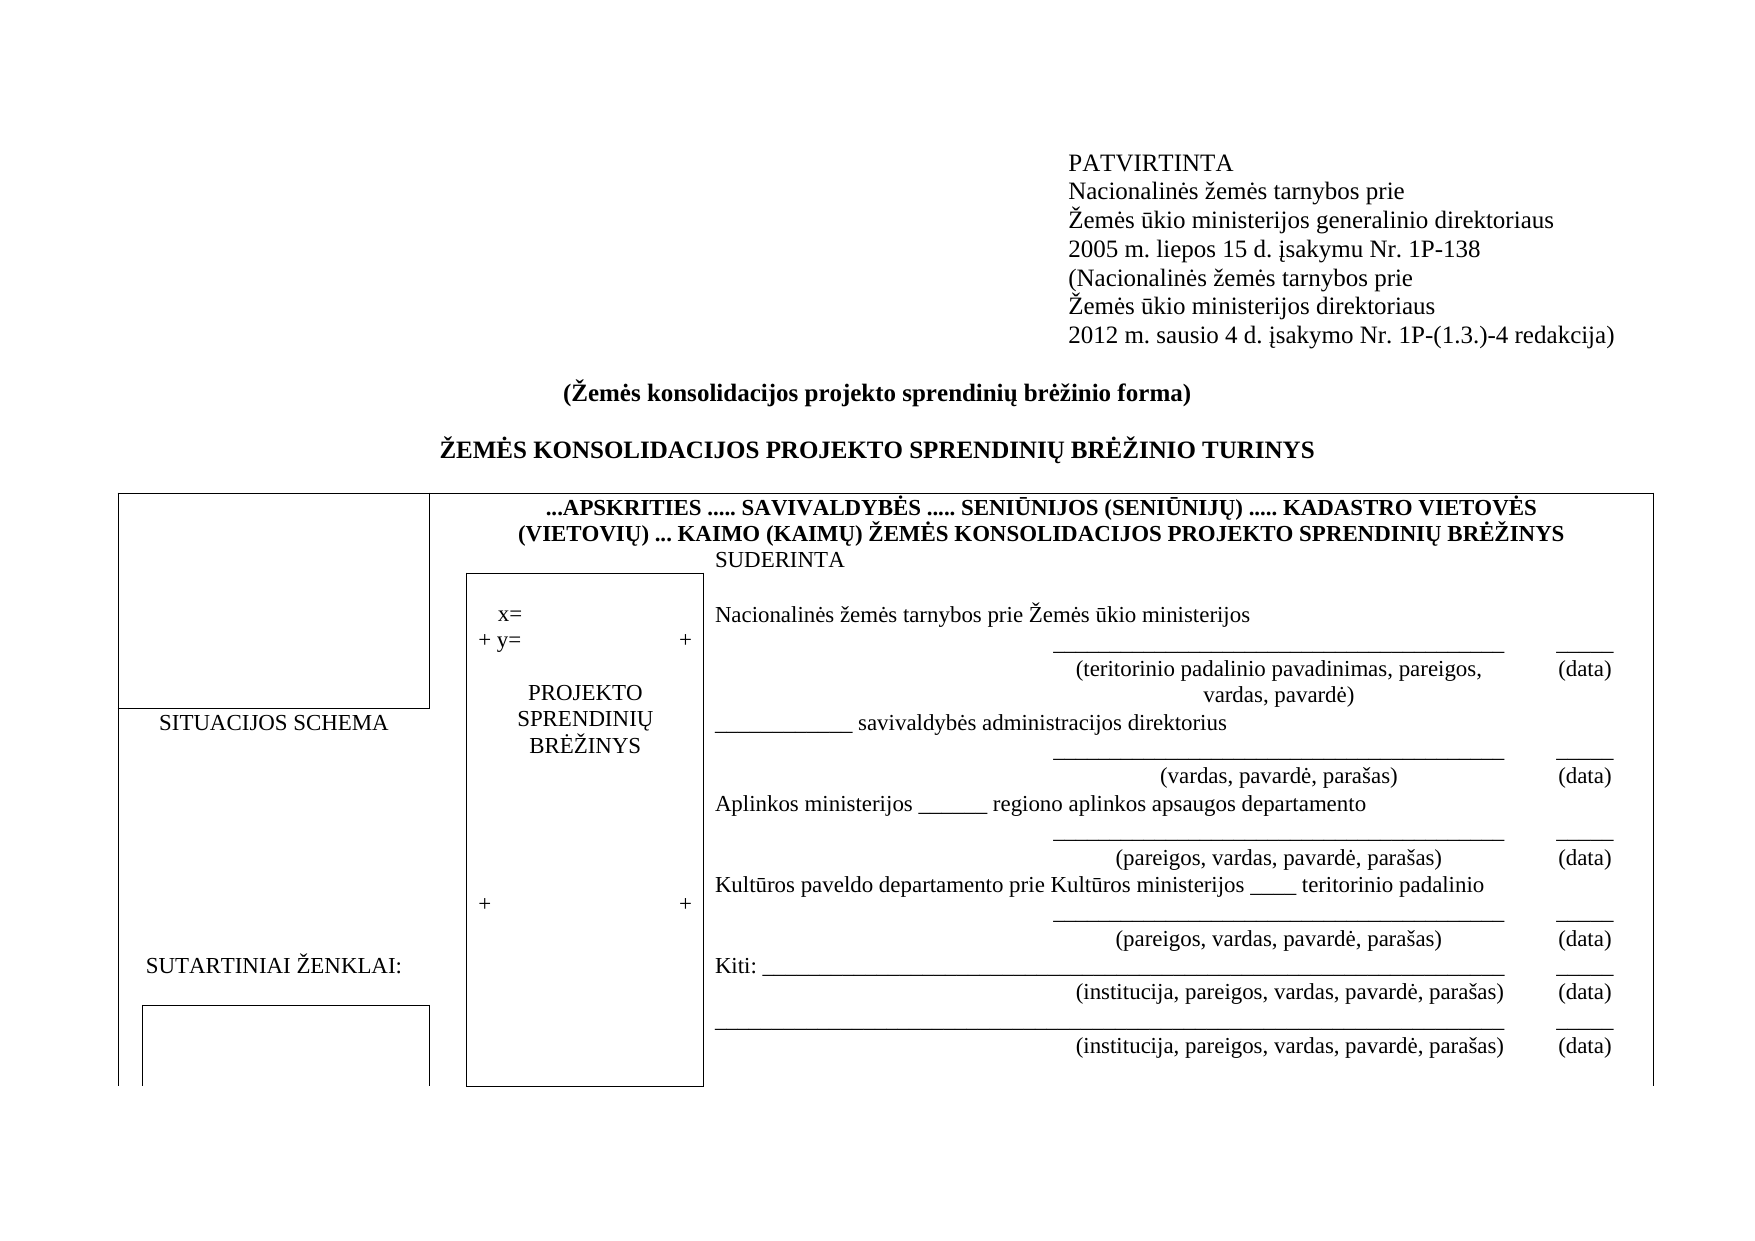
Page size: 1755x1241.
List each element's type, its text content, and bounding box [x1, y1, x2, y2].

table_cell [429, 897, 466, 951]
table_cell Kiti: (institucija, pareigos, vardas, pavardė, parašas) [704, 951, 1516, 1005]
table_cell SUTARTINIAI ŽENKLAI: [119, 951, 429, 1005]
table_cell [119, 735, 429, 789]
table_cell [429, 708, 466, 735]
table_cell [429, 951, 466, 1005]
table_cell Kultūros paveldo departamento prie Kultūros ministerijos ____ teritorinio padalinio [704, 870, 1653, 897]
table_header ...APSKRITIES ..... SAVIVALDYBĖS ..... SENIŪNIJOS (SENIŪNIJŲ) ..... KADASTRO VIETOVĖS (VIETOVIŲ) ... KAIMO (KAIMŲ) ŽEMĖS KONSOLIDACIJOS PROJEKTO SPRENDINIŲ BRĖŽINYS [430, 494, 1653, 546]
text 2005 m. liepos 15 d. įsakymu Nr. 1P-138 [1068, 234, 1636, 263]
table_cell _____ (data) [1516, 816, 1653, 870]
table_cell [430, 1005, 466, 1058]
text Žemės ūkio ministerijos generalinio direktoriaus [1068, 205, 1636, 234]
table_cell [119, 628, 429, 708]
table_cell _ (institucija, pareigos, vardas, pavardė, parašas) [704, 1005, 1516, 1058]
table_cell [143, 1006, 429, 1058]
table_cell _____ (data) [1516, 1005, 1653, 1058]
text ŽEMĖS KONSOLIDACIJOS PROJEKTO SPRENDINIŲ BRĖŽINIO TURINYS [118, 435, 1636, 464]
table_cell [430, 628, 466, 708]
table_cell ____________ savivaldybės administracijos direktorius [704, 708, 1653, 735]
text Žemės ūkio ministerijos direktoriaus [1068, 291, 1636, 320]
table_cell [1516, 546, 1653, 573]
table_cell Aplinkos ministerijos ______ regiono aplinkos apsaugos departamento [704, 789, 1653, 816]
table_cell [119, 1005, 142, 1058]
table_header [119, 494, 429, 546]
table_cell [429, 816, 466, 870]
table_cell _ (pareigos, vardas, pavardė, parašas) [1042, 816, 1516, 870]
table_cell [119, 897, 429, 951]
table_cell _____ (data) [1516, 628, 1653, 708]
table_cell x= + y= + PROJEKTO SPRENDINIŲ BRĖŽINYS + + [467, 574, 703, 1086]
table_cell [1516, 573, 1653, 600]
table_cell [143, 1059, 429, 1086]
table_cell Nacionalinės žemės tarnybos prie Žemės ūkio ministerijos [704, 600, 1653, 627]
table_cell _ (vardas, pavardė, parašas) [1042, 735, 1516, 789]
table_cell [429, 789, 466, 816]
table_cell [119, 573, 429, 600]
table_cell _ (pareigos, vardas, pavardė, parašas) [1042, 897, 1516, 951]
table_cell [429, 870, 466, 897]
table_cell [119, 546, 429, 573]
table_cell [430, 546, 467, 573]
text (Nacionalinės žemės tarnybos prie [1068, 263, 1636, 291]
table_cell [1254, 1059, 1516, 1086]
table_cell [119, 600, 429, 627]
table_cell [119, 789, 429, 816]
table_cell [704, 1059, 1254, 1086]
table_cell _____ (data) [1516, 897, 1653, 951]
text 2012 m. sausio 4 d. įsakymo Nr. 1P-(1.3.)-4 redakcija) [1068, 320, 1636, 349]
table_cell [430, 600, 466, 627]
table_cell [704, 816, 1042, 870]
table_cell [119, 1059, 142, 1086]
table_cell [430, 1059, 466, 1086]
table_cell [704, 628, 1042, 708]
table_cell [429, 735, 466, 789]
table_cell [704, 897, 1042, 951]
table_cell _ (teritorinio padalinio pavadinimas, pareigos, vardas, pavardė) [1042, 628, 1516, 708]
table_cell [119, 870, 429, 897]
table_cell [467, 546, 703, 573]
table_cell _____ (data) [1516, 735, 1653, 789]
table_cell [1516, 1059, 1653, 1086]
table_cell SITUACIJOS SCHEMA [119, 709, 429, 735]
text (Žemės konsolidacijos projekto sprendinių brėžinio forma) [118, 378, 1636, 406]
table_cell SUDERINTA [704, 546, 1516, 573]
table_cell _____ (data) [1516, 951, 1653, 1005]
text Nacionalinės žemės tarnybos prie [1068, 176, 1636, 205]
text PATVIRTINTA [1068, 148, 1636, 176]
table_cell [119, 816, 429, 870]
table_cell [430, 573, 466, 600]
table_cell [704, 573, 1516, 600]
table_cell [704, 735, 1042, 789]
